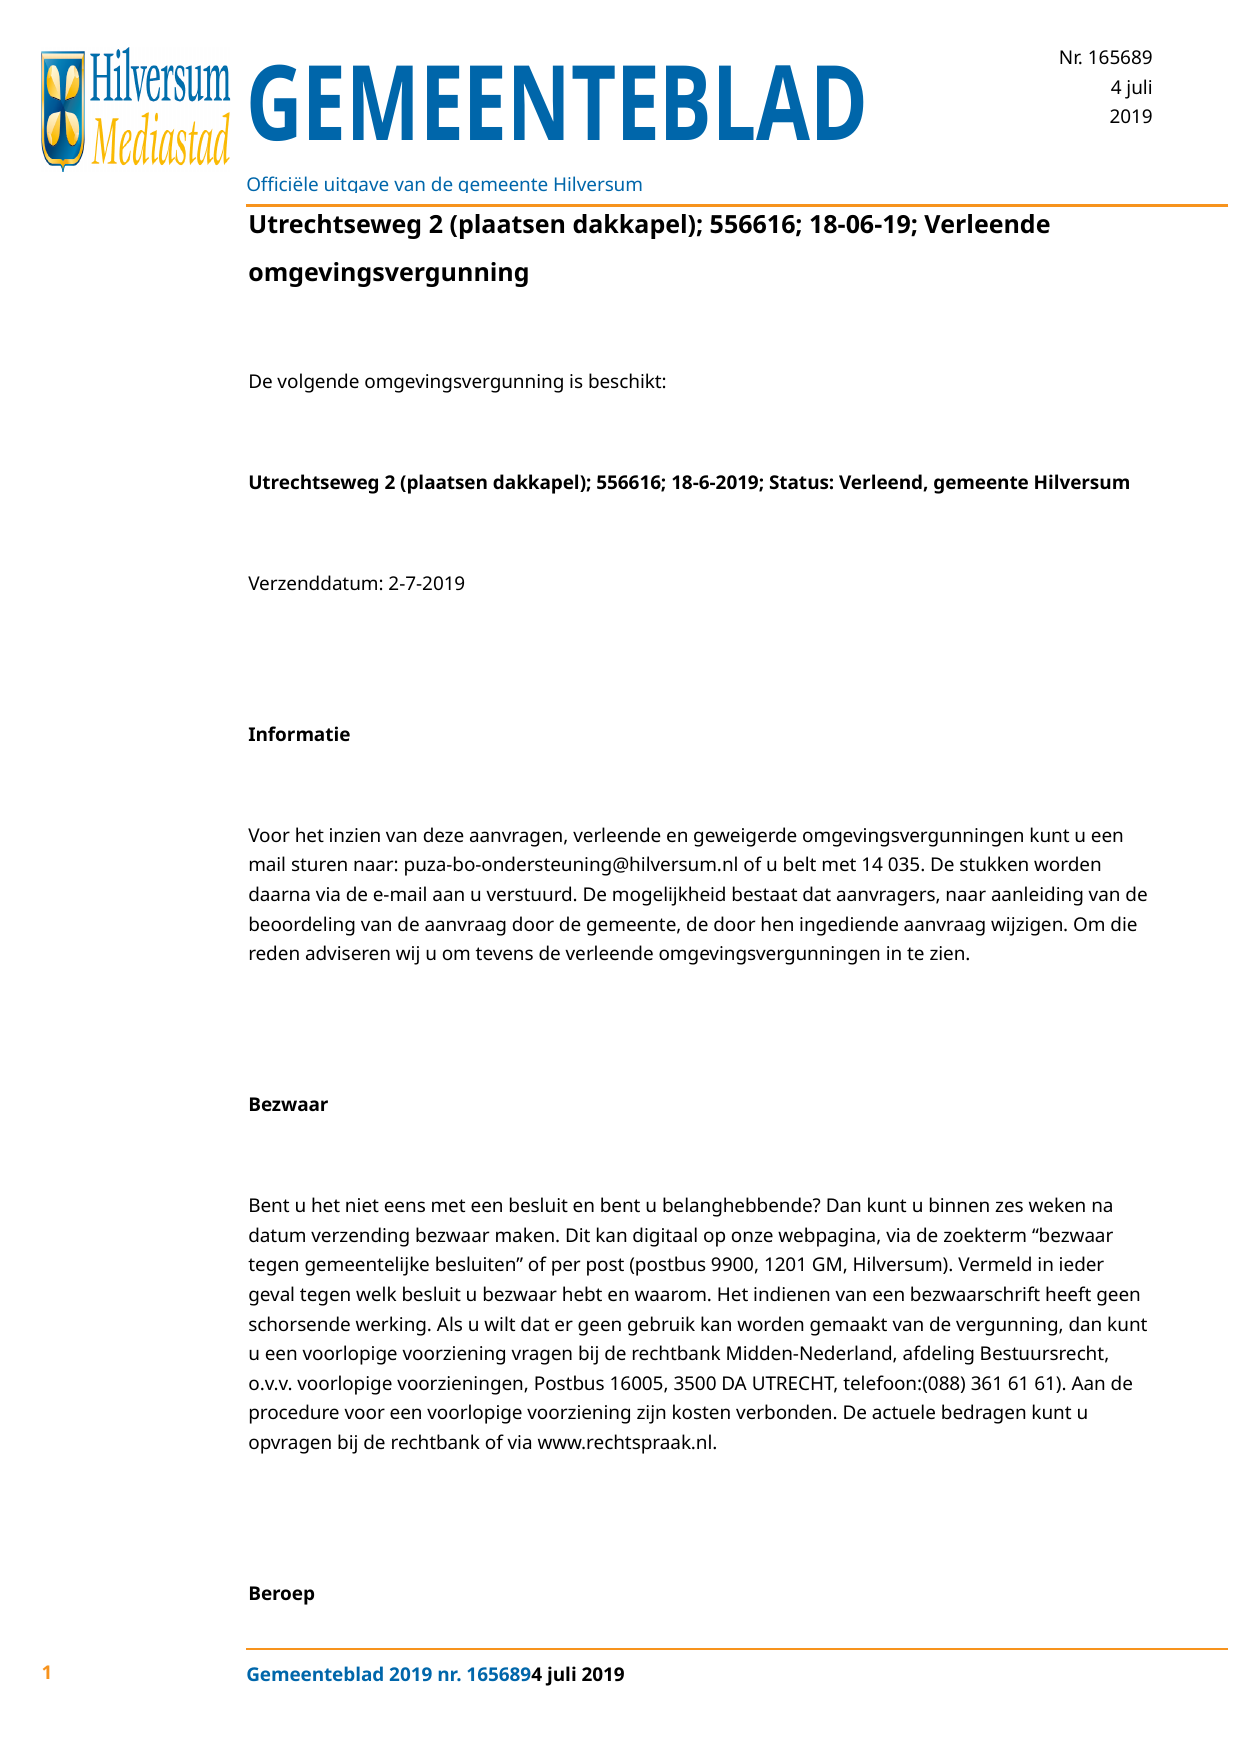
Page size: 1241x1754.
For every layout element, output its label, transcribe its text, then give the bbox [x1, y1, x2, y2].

picture [41, 47, 231, 172]
text De volgende omgevingsvergunning is beschikt: [248, 368, 1152, 394]
text Voor het inzien van deze aanvragen, verleende en geweigerde omgevingsvergunningen kunt u een mail sturen naar: puza-bo-ondersteuning@hilversum.nl of u belt met 14 035. De stukken worden daarna via de e-mail aan u verstuurd. De mogelijkheid bestaat dat aanvragers, naar aanleiding van de beoordeling van de aanvraag door de gemeente, de door hen ingediende aanvraag wijzigen. Om die reden adviseren wij u om tevens de verleende omgevingsvergunningen in te zien. [248, 822, 1152, 966]
text Bezwaar [248, 1092, 1152, 1117]
text Bent u het niet eens met een besluit en bent u belanghebbende? Dan kunt u binnen zes weken na datum verzending bezwaar maken. Dit kan digitaal op onze webpagina, via de zoekterm “bezwaar tegen gemeentelijke besluiten” of per post (postbus 9900, 1201 GM, Hilversum). Vermeld in ieder geval tegen welk besluit u bezwaar hebt en waarom. Het indienen van een bezwaarschrift heeft geen schorsende werking. Als u wilt dat er geen gebruik kan worden gemaakt van de vergunning, dan kunt u een voorlopige voorziening vragen bij de rechtbank Midden-Nederland, afdeling Bestuursrecht, o.v.v. voorlopige voorzieningen, Postbus 16005, 3500 DA UTRECHT, telefoon:(088) 361 61 61). Aan de procedure voor een voorlopige voorziening zijn kosten verbonden. De actuele bedragen kunt u opvragen bij de rechtbank of via www.rechtspraak.nl. [248, 1192, 1152, 1455]
text Verzenddatum: 2-7-2019 [248, 570, 1152, 596]
text Utrechtseweg 2 (plaatsen dakkapel); 556616; 18-6-2019; Status: Verleend, gemeente Hilversum [248, 469, 1152, 495]
text Beroep [248, 1580, 1152, 1606]
text Utrechtseweg 2 (plaatsen dakkapel); 556616; 18-06-19; Verleende omgevingsvergunning [248, 207, 1152, 288]
text Informatie [248, 721, 1152, 747]
